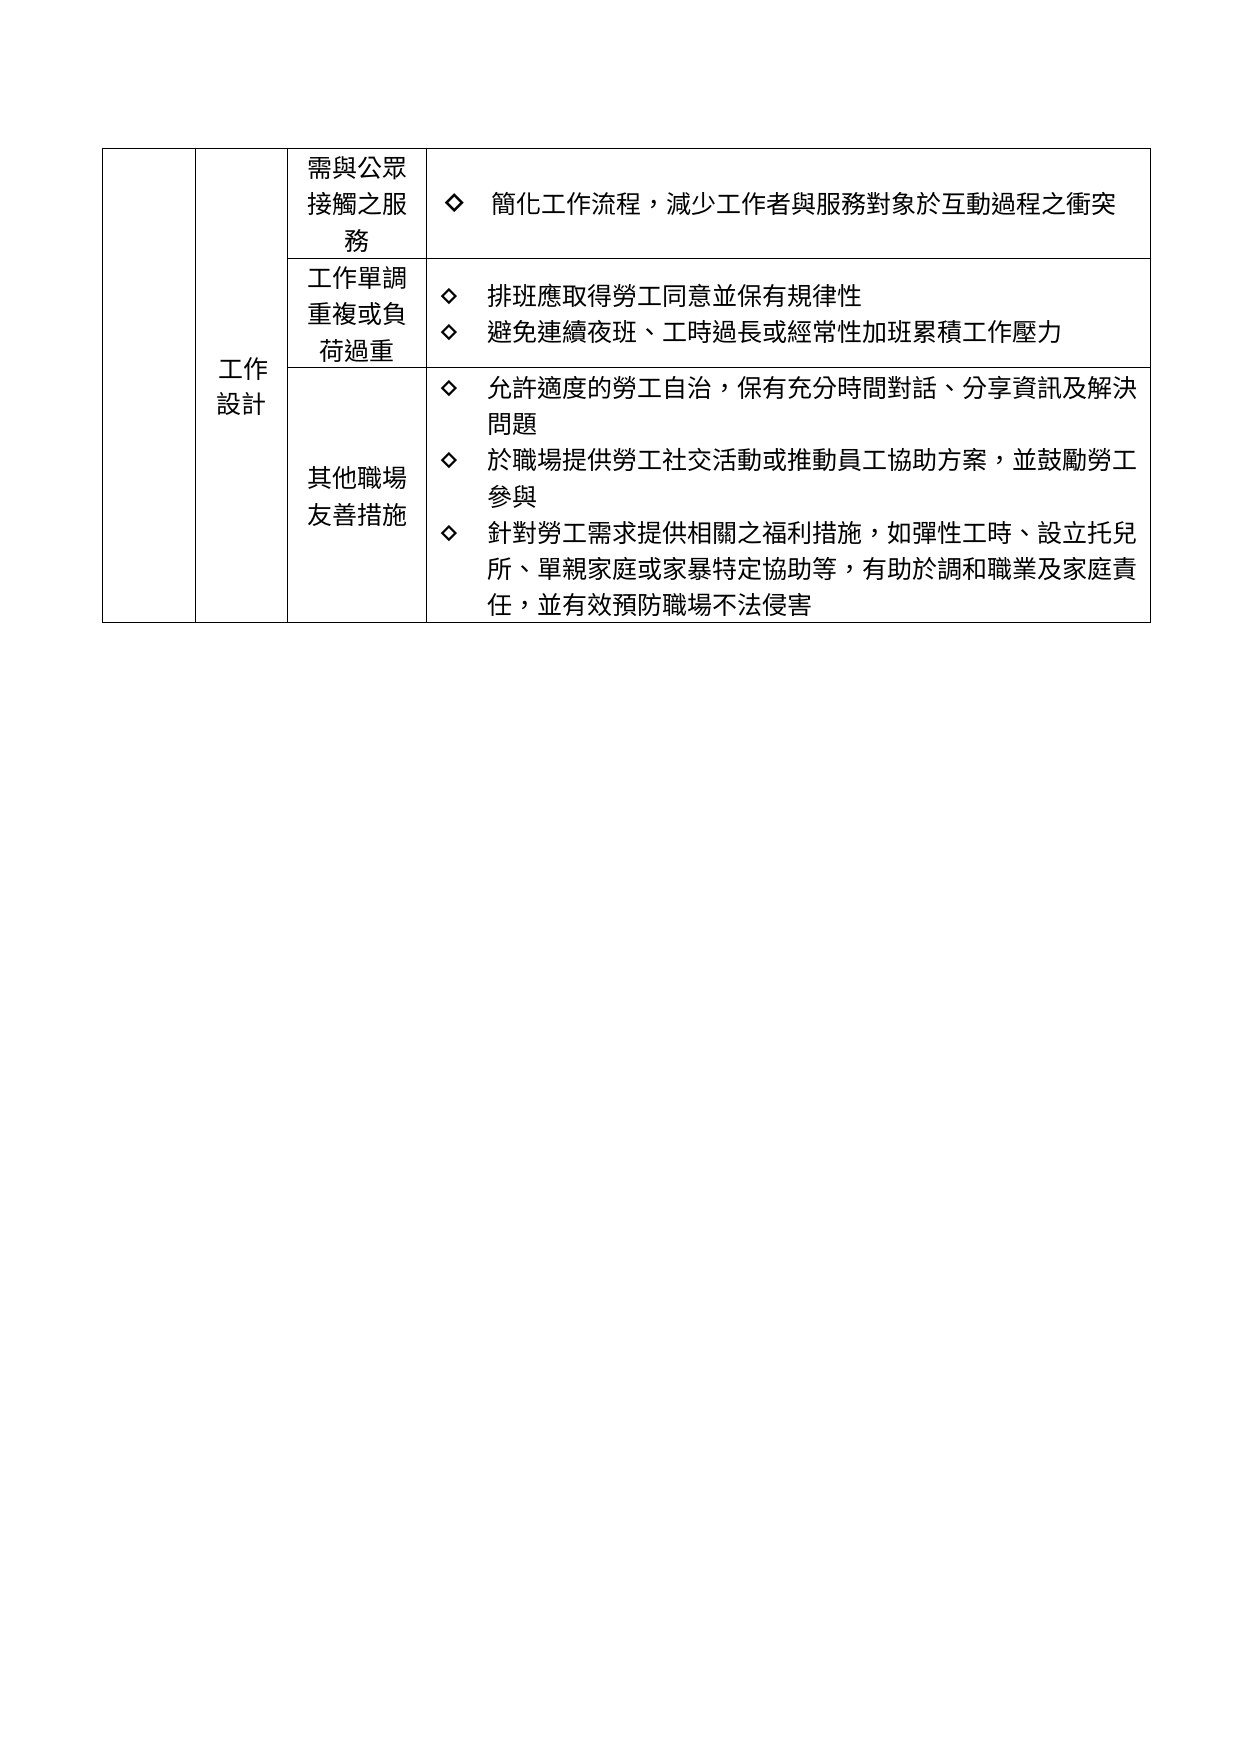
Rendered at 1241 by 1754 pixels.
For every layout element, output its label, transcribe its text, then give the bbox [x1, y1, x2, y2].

table_cell 需與公眾接觸之服務 [288, 149, 426, 257]
table_cell 排班應取得勞工同意並保有規律性 避免連續夜班、工時過長或經常性加班累積工作壓力 [427, 259, 1150, 367]
table_cell 工作單調重複或負荷過重 [288, 259, 426, 367]
table_cell 工作設計 [196, 149, 287, 622]
table_cell 允許適度的勞工自治，保有充分時間對話、分享資訊及解決問題 於職場提供勞工社交活動或推動員工協助方案，並鼓勵勞工參與 針對勞工需求提供相關之福利措施，如彈性工時、設立托兒所、單親家庭或家暴特定協助等，有助於調和職業及家庭責任，並有效預防職場不法侵害 [427, 368, 1150, 622]
table_cell 簡化工作流程，減少工作者與服務對象於互動過程之衝突 [427, 149, 1150, 257]
table_cell 其他職場友善措施 [288, 368, 426, 622]
